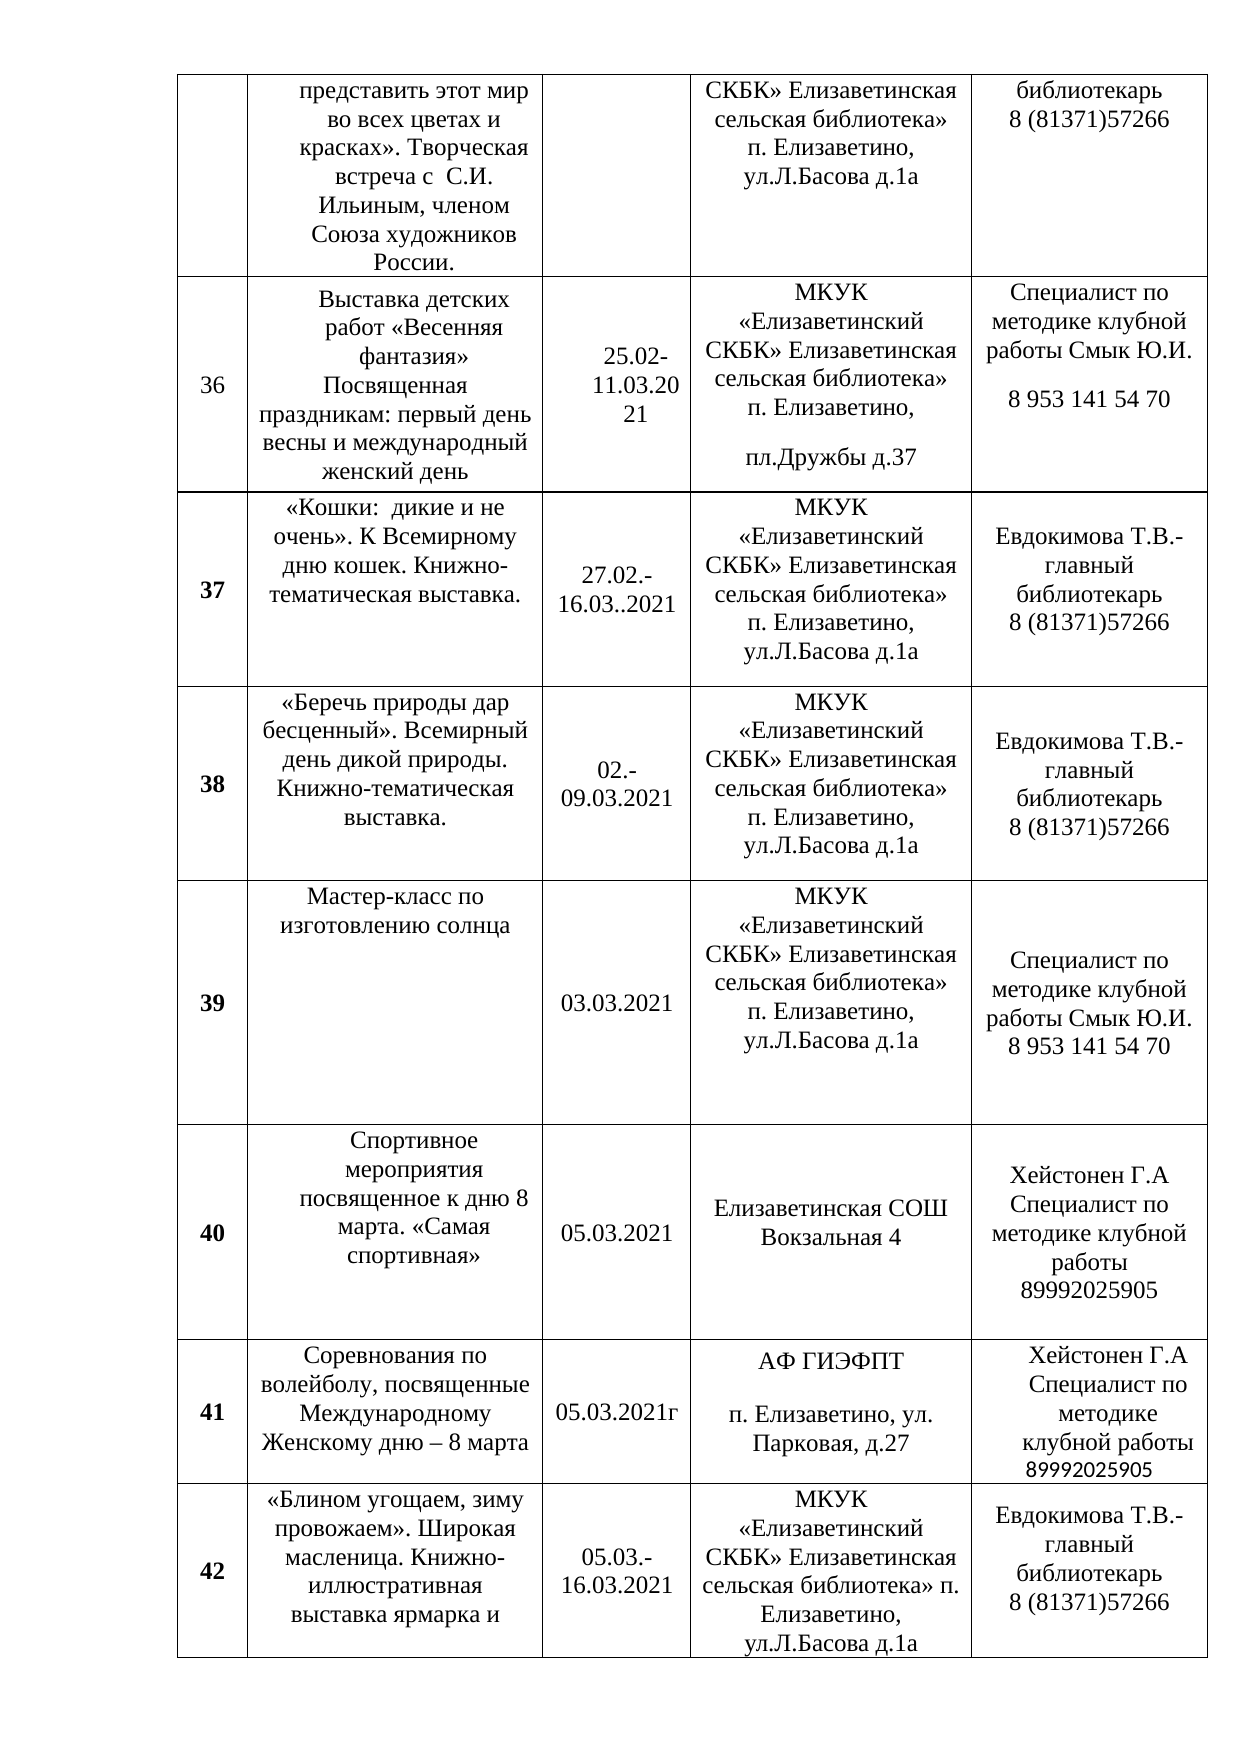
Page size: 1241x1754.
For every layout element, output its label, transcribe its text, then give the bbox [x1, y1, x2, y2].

table_cell Специалист по методике клубной работы Смык Ю.И. 8 953 141 54 70 [972, 277, 1207, 491]
table_cell 36 [178, 277, 247, 491]
table_cell представить этот мир во всех цветах и красках». Творческая встреча с С.И. Ильиным, членом Союза художников России. [248, 75, 542, 276]
table_cell Спортивное мероприятия посвященное к дню 8 марта. «Самая спортивная» [248, 1125, 542, 1339]
table_cell Выставка детских работ «Весенняя фантазия» Посвященная праздникам: первый день весны и международный женский день [248, 277, 542, 491]
table_cell Хейстонен Г.А Специалист по методике клубной работы 89992025905 [972, 1340, 1207, 1483]
table_cell 39 [178, 881, 247, 1124]
table_cell МКУК «Елизаветинский СКБК» Елизаветинская сельская библиотека» п. Елизаветино, ул.Л.Басова д.1а [691, 1484, 971, 1657]
table_cell 05.03.-16.03.2021 [543, 1484, 690, 1657]
table_cell 05.03.2021г [543, 1340, 690, 1483]
table_cell 02.-09.03.2021 [543, 687, 690, 880]
table_cell Евдокимова Т.В.-главный библиотекарь 8 (81371)57266 [972, 493, 1207, 686]
table_cell Елизаветинская СОШ Вокзальная 4 [691, 1125, 971, 1339]
table_cell [178, 75, 247, 276]
table_cell СКБК» Елизаветинская сельская библиотека» п. Елизаветино, ул.Л.Басова д.1а [691, 75, 971, 276]
table_cell Евдокимова Т.В.-главный библиотекарь 8 (81371)57266 [972, 687, 1207, 880]
table_cell 25.02-11.03.2021 [543, 277, 690, 491]
table_cell Специалист по методике клубной работы Смык Ю.И. 8 953 141 54 70 [972, 881, 1207, 1124]
table_cell 41 [178, 1340, 247, 1483]
table_cell 42 [178, 1484, 247, 1657]
table_cell МКУК «Елизаветинский СКБК» Елизаветинская сельская библиотека» п. Елизаветино, пл.Дружбы д.37 [691, 277, 971, 491]
table_cell 40 [178, 1125, 247, 1339]
table_cell АФ ГИЭФПТ п. Елизаветино, ул. Парковая, д.27 [691, 1340, 971, 1483]
table_cell 37 [178, 493, 247, 686]
table_cell 27.02.-16.03..2021 [543, 493, 690, 686]
table_cell МКУК «Елизаветинский СКБК» Елизаветинская сельская библиотека» п. Елизаветино, ул.Л.Басова д.1а [691, 881, 971, 1124]
table_cell МКУК «Елизаветинский СКБК» Елизаветинская сельская библиотека» п. Елизаветино, ул.Л.Басова д.1а [691, 493, 971, 686]
table_cell 38 [178, 687, 247, 880]
table_cell Хейстонен Г.А Специалист по методике клубной работы 89992025905 [972, 1125, 1207, 1339]
table_cell [543, 75, 690, 276]
table_cell «Кошки: дикие и не очень». К Всемирному дню кошек. Книжно-тематическая выставка. [248, 493, 542, 686]
table_cell 03.03.2021 [543, 881, 690, 1124]
table_cell «Блином угощаем, зиму провожаем». Широкая масленица. Книжно-иллюстративная выставка ярмарка и [248, 1484, 542, 1657]
table_cell Соревнования по волейболу, посвященные Международному Женскому дню – 8 марта [248, 1340, 542, 1483]
table_cell «Беречь природы дар бесценный». Всемирный день дикой природы. Книжно-тематическая выставка. [248, 687, 542, 880]
table_cell Евдокимова Т.В.-главный библиотекарь 8 (81371)57266 [972, 1484, 1207, 1657]
table_cell 05.03.2021 [543, 1125, 690, 1339]
table_cell библиотекарь 8 (81371)57266 [972, 75, 1207, 276]
table_cell Мастер-класс по изготовлению солнца [248, 881, 542, 1124]
table_cell МКУК «Елизаветинский СКБК» Елизаветинская сельская библиотека» п. Елизаветино, ул.Л.Басова д.1а [691, 687, 971, 880]
